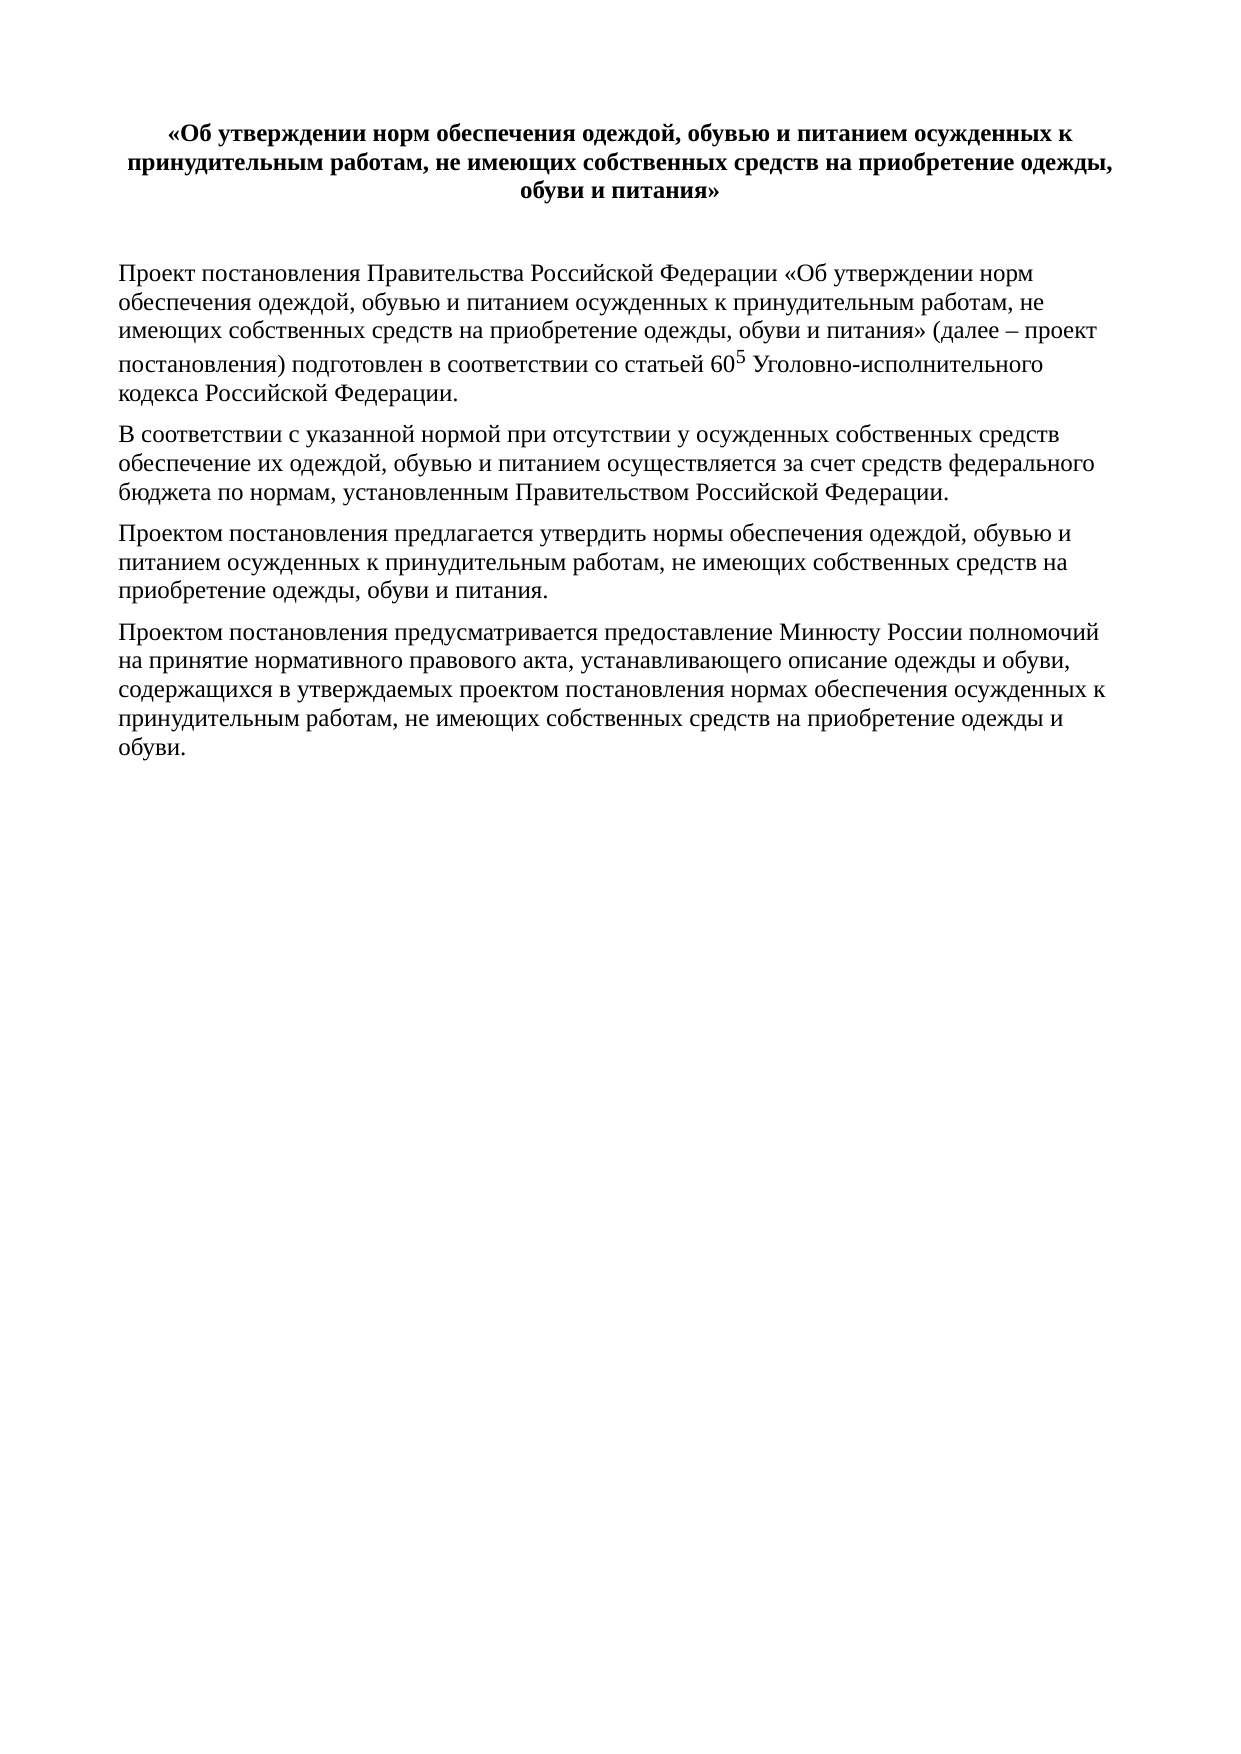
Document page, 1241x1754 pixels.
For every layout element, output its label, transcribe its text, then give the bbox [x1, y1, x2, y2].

text Проект постановления Правительства Российской Федерации «Об утверждении норм обеспечения одеждой, обувью и питанием осужденных к принудительным работам, не имеющих собственных средств на приобретение одежды, обуви и питания» (далее – проект постановления) подготовлен в соответствии со статьей 605 Уголовно-исполнительного кодекса Российской Федерации. [118, 258, 1122, 407]
text Проектом постановления предусматривается предоставление Минюсту России полномочий на принятие нормативного правового акта, устанавливающего описание одежды и обуви, содержащихся в утверждаемых проектом постановления нормах обеспечения осужденных к принудительным работам, не имеющих собственных средств на приобретение одежды и обуви. [118, 617, 1122, 760]
text «Об утверждении норм обеспечения одеждой, обувью и питанием осужденных к принудительным работам, не имеющих собственных средств на приобретение одежды, обуви и питания» [118, 118, 1122, 204]
text В соответствии с указанной нормой при отсутствии у осужденных собственных средств обеспечение их одеждой, обувью и питанием осуществляется за счет средств федерального бюджета по нормам, установленным Правительством Российской Федерации. [118, 419, 1122, 505]
text Проектом постановления предлагается утвердить нормы обеспечения одеждой, обувью и питанием осужденных к принудительным работам, не имеющих собственных средств на приобретение одежды, обуви и питания. [118, 518, 1122, 604]
